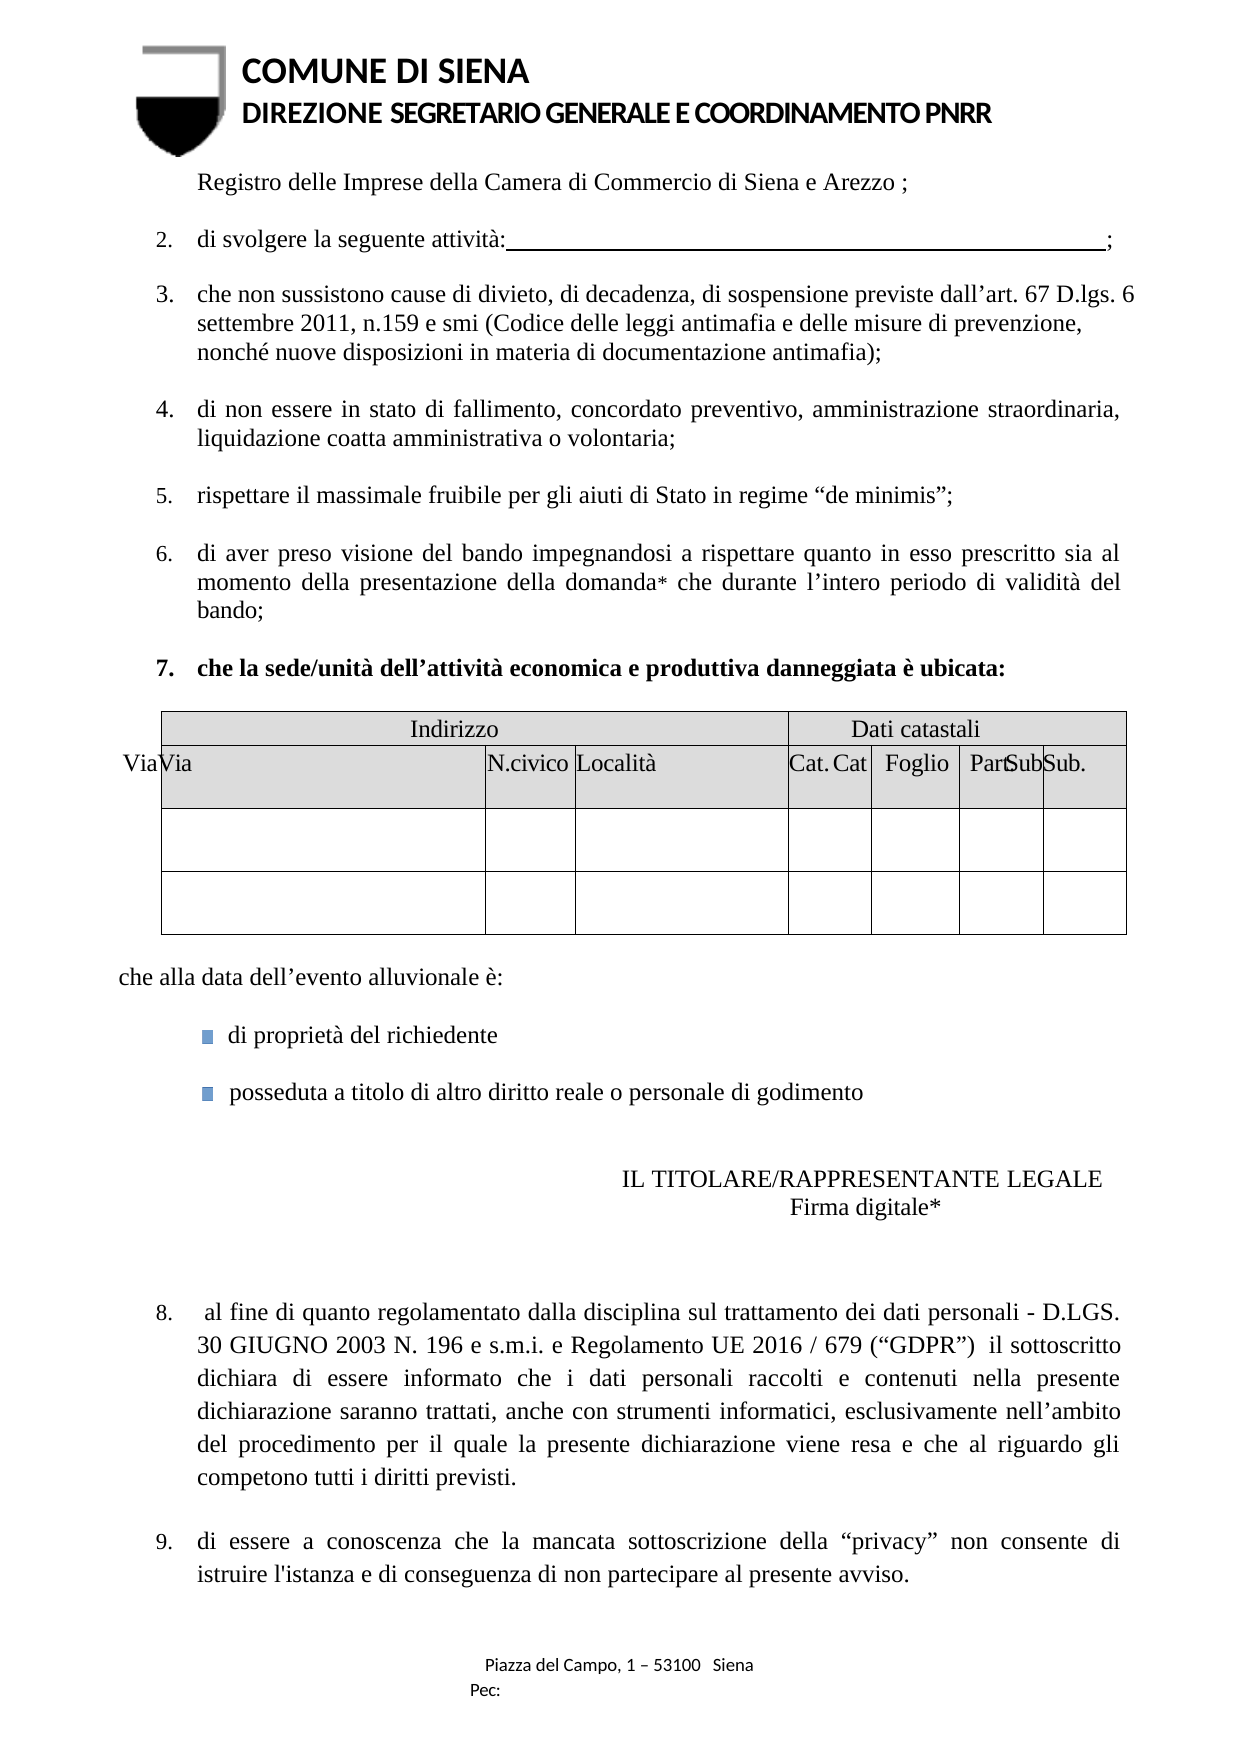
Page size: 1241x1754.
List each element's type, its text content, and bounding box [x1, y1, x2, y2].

subtitle che la sede/unità dell’attività economica e produttiva danneggiata è ubicata: [156, 653, 1137, 682]
list di non essere in stato di fallimento, concordato preventivo, amministrazione straordinaria, liquidazione coatta amministrativa o volontaria; [156, 394, 1121, 452]
picture [135, 45, 226, 157]
list di aver preso visione del bando impegnandosi a rispettare quanto in esso prescritto sia al momento della presentazione della domanda* che durante l’intero periodo di validità del bando; [156, 538, 1121, 624]
list di essere a conoscenza che la mancata sottoscrizione della “privacy” non consente di istruire l'istanza e di conseguenza di non partecipare al presente avviso. [156, 1526, 1120, 1588]
table_cell [789, 809, 871, 871]
table_header Dati catastali [789, 712, 1126, 745]
list rispettare il massimale fruibile per gli aiuti di Stato in regime “de minimis”; [156, 481, 1137, 509]
table_cell Località [576, 746, 788, 808]
table_cell Part. [960, 746, 1043, 808]
picture [202, 1030, 213, 1044]
table_cell [960, 809, 1043, 871]
table_cell [872, 809, 959, 871]
table_cell N.civico [486, 746, 575, 808]
list Registro delle Imprese della Camera di Commercio di Siena e Arezzo ; [156, 167, 1061, 195]
text Firma digitale* [601, 1192, 1129, 1221]
text IL TITOLARE/RAPPRESENTANTE LEGALE [595, 1164, 1129, 1192]
table_header Indirizzo [162, 712, 788, 745]
list che non sussistono cause di divieto, di decadenza, di sospensione previste dall’art. 67 D.lgs. 6 settembre 2011, n.159 e smi (Codice delle leggi antimafia e delle misure di prevenzione, nonché nuove disposizioni in materia di documentazione antimafia); [156, 279, 1137, 366]
table_cell [1044, 809, 1126, 871]
table_cell [162, 872, 485, 933]
table_cell [960, 872, 1043, 933]
table_cell [789, 872, 871, 933]
table_cell Cat. [789, 746, 871, 808]
text che alla data dell’evento alluvionale è: di proprietà del richiedente [118, 962, 508, 1049]
table_cell Cat Foglio [872, 746, 959, 808]
table_cell ViaVia [162, 746, 485, 808]
table_cell [486, 809, 575, 871]
list di svolgere la seguente attività: ; [156, 224, 1137, 279]
table_cell [576, 872, 788, 933]
table_cell [1044, 872, 1126, 933]
text posseduta a titolo di altro diritto reale o personale di godimento [161, 1077, 1137, 1106]
list al fine di quanto regolamentato dalla disciplina sul trattamento dei dati personali - D.LGS. 30 GIUGNO 2003 N. 196 e s.m.i. e Regolamento UE 2016 / 679 (“GDPR”) il sottoscritto dichiara di essere informato che i dati personali raccolti e contenuti nella presente dichiarazione saranno trattati, anche con strumenti informatici, esclusivamente nell’ambito del procedimento per il quale la presente dichiarazione viene resa e che al riguardo gli competono tutti i diritti previsti. [156, 1297, 1121, 1491]
table_cell [162, 809, 485, 871]
picture [202, 1087, 213, 1101]
table_cell [486, 872, 575, 933]
table_cell [576, 809, 788, 871]
table_cell [872, 872, 959, 933]
table_cell SubSub. [1044, 746, 1126, 808]
